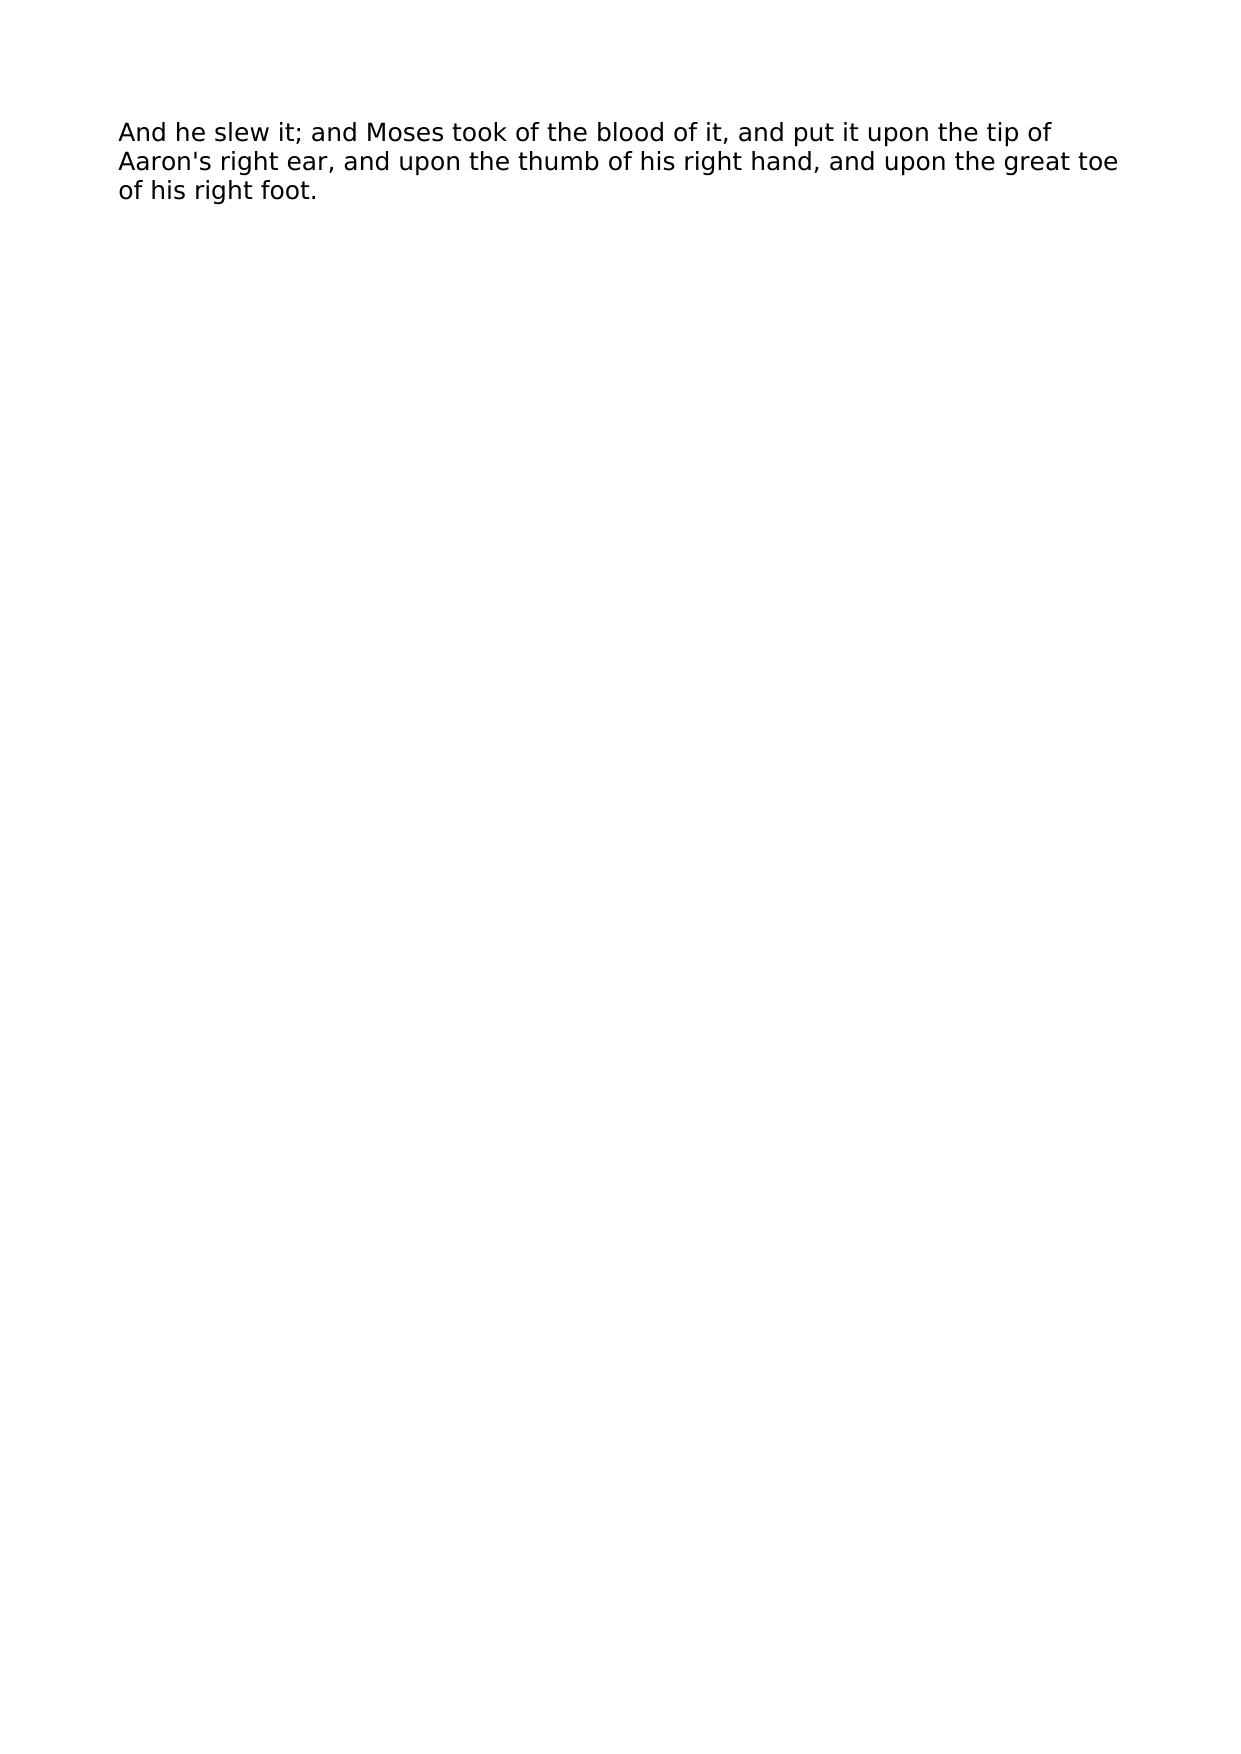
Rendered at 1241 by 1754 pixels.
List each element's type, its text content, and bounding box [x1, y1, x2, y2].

text And he slew it; and Moses took of the blood of it, and put it upon the tip of Aaron's right ear, and upon the thumb of his right hand, and upon the great toe of his right foot. [118, 118, 1122, 206]
